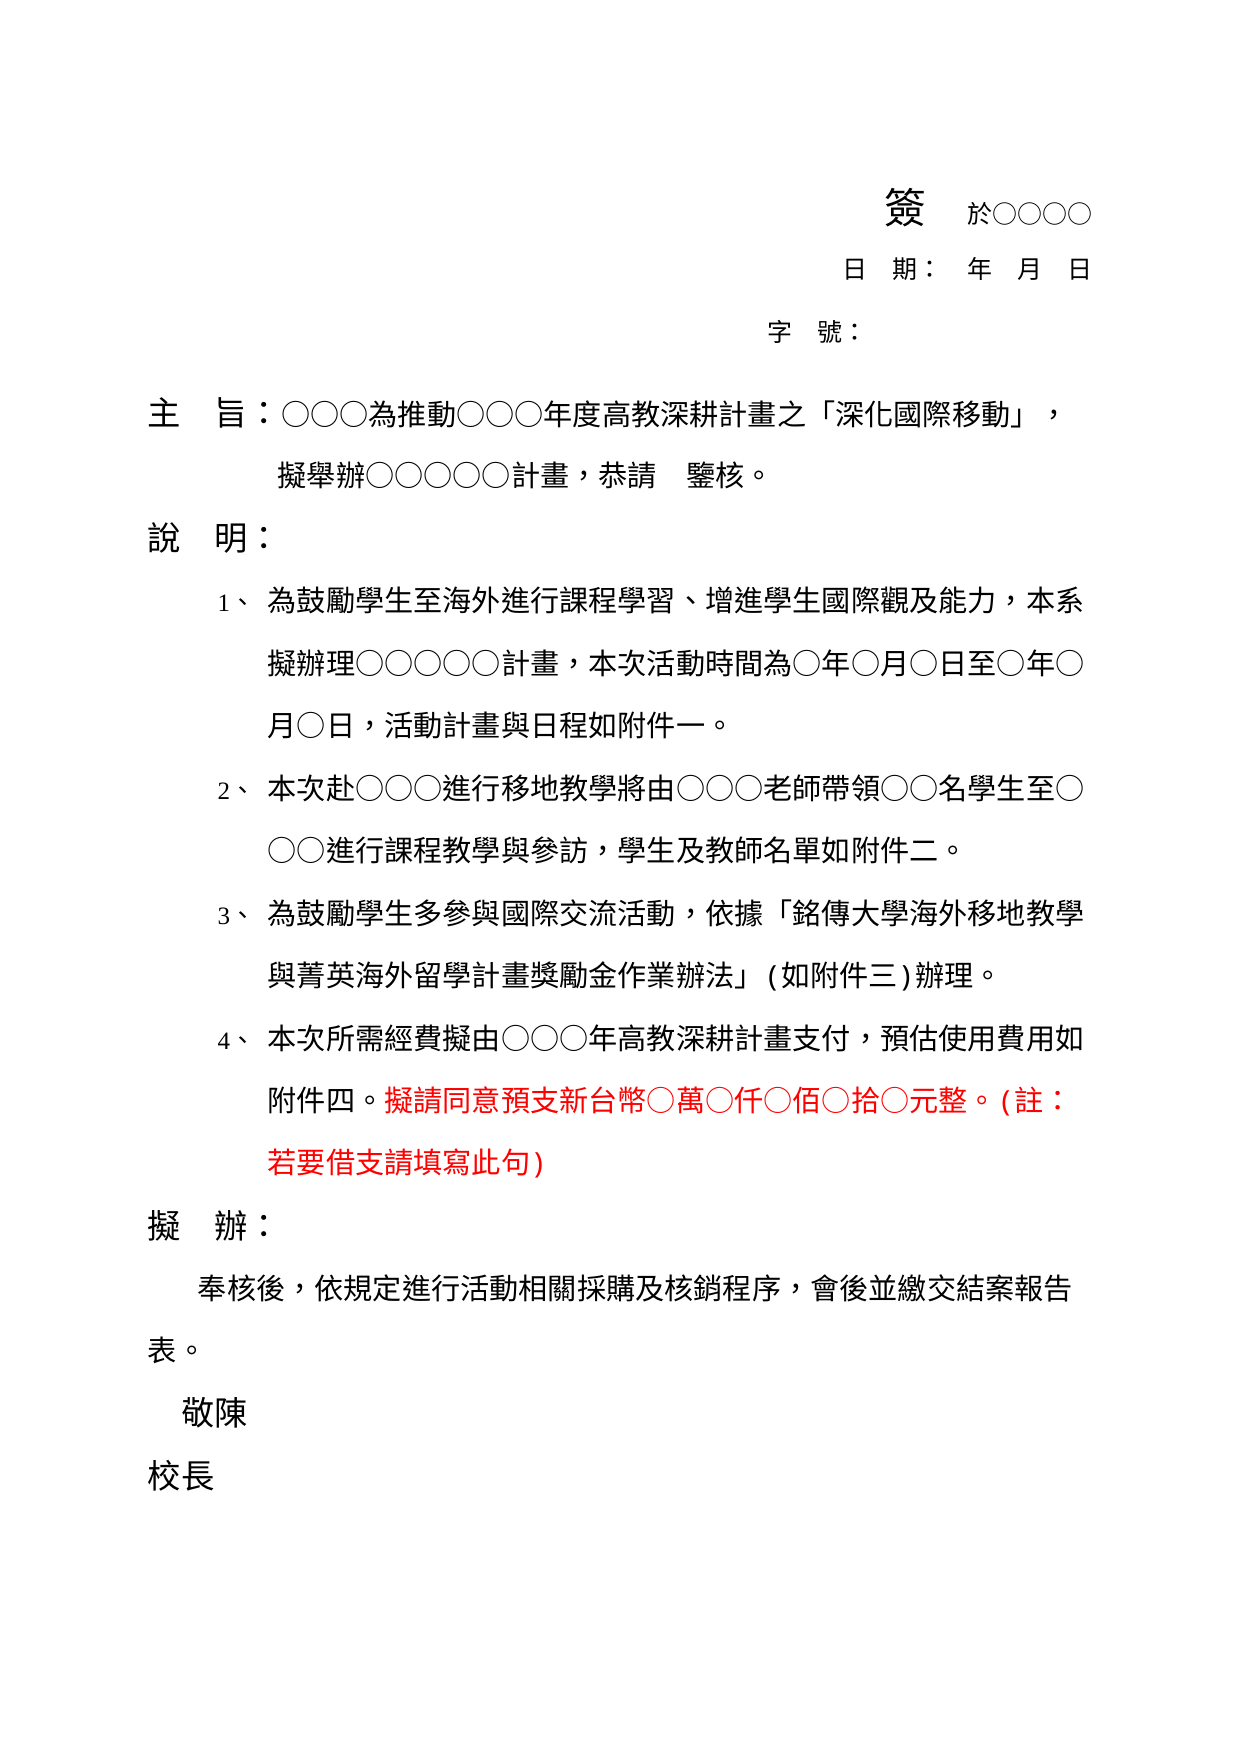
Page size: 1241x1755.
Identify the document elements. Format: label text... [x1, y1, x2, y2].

text 擬 辦： [148, 1182, 1093, 1245]
list 為鼓勵學生至海外進行課程學習、增進學生國際觀及能力，本系擬辦理○○○○○計畫，本次活動時間為○年○月○日至○年○月○日，活動計畫與日程如附件一。 [217, 557, 1093, 745]
text 奉核後，依規定進行活動相關採購及核銷程序，會後並繳交結案報告表。 [148, 1245, 1093, 1370]
text 說 明： [148, 495, 1093, 557]
text 主 旨：○○○為推動○○○年度高教深耕計畫之「深化國際移動」，擬舉辦○○○○○計畫，恭請 鑒核。 [148, 370, 1093, 495]
list 本次赴○○○進行移地教學將由○○○老師帶領○○名學生至○○○進行課程教學與參訪，學生及教師名單如附件二。 [217, 745, 1093, 870]
text 簽 於○○○○ 日 期： 年 月 日 [148, 163, 1093, 288]
list 為鼓勵學生多參與國際交流活動，依據「銘傳大學海外移地教學與菁英海外留學計畫獎勵金作業辦法」(如附件三)辦理。 [217, 870, 1093, 995]
text 校長 [148, 1432, 1093, 1495]
text 字 號： [148, 288, 1093, 351]
text 敬陳 [148, 1370, 1093, 1432]
list 本次所需經費擬由○○○年高教深耕計畫支付，預估使用費用如附件四。擬請同意預支新台幣○萬○仟○佰○拾○元整。(註：若要借支請填寫此句) [217, 995, 1093, 1182]
